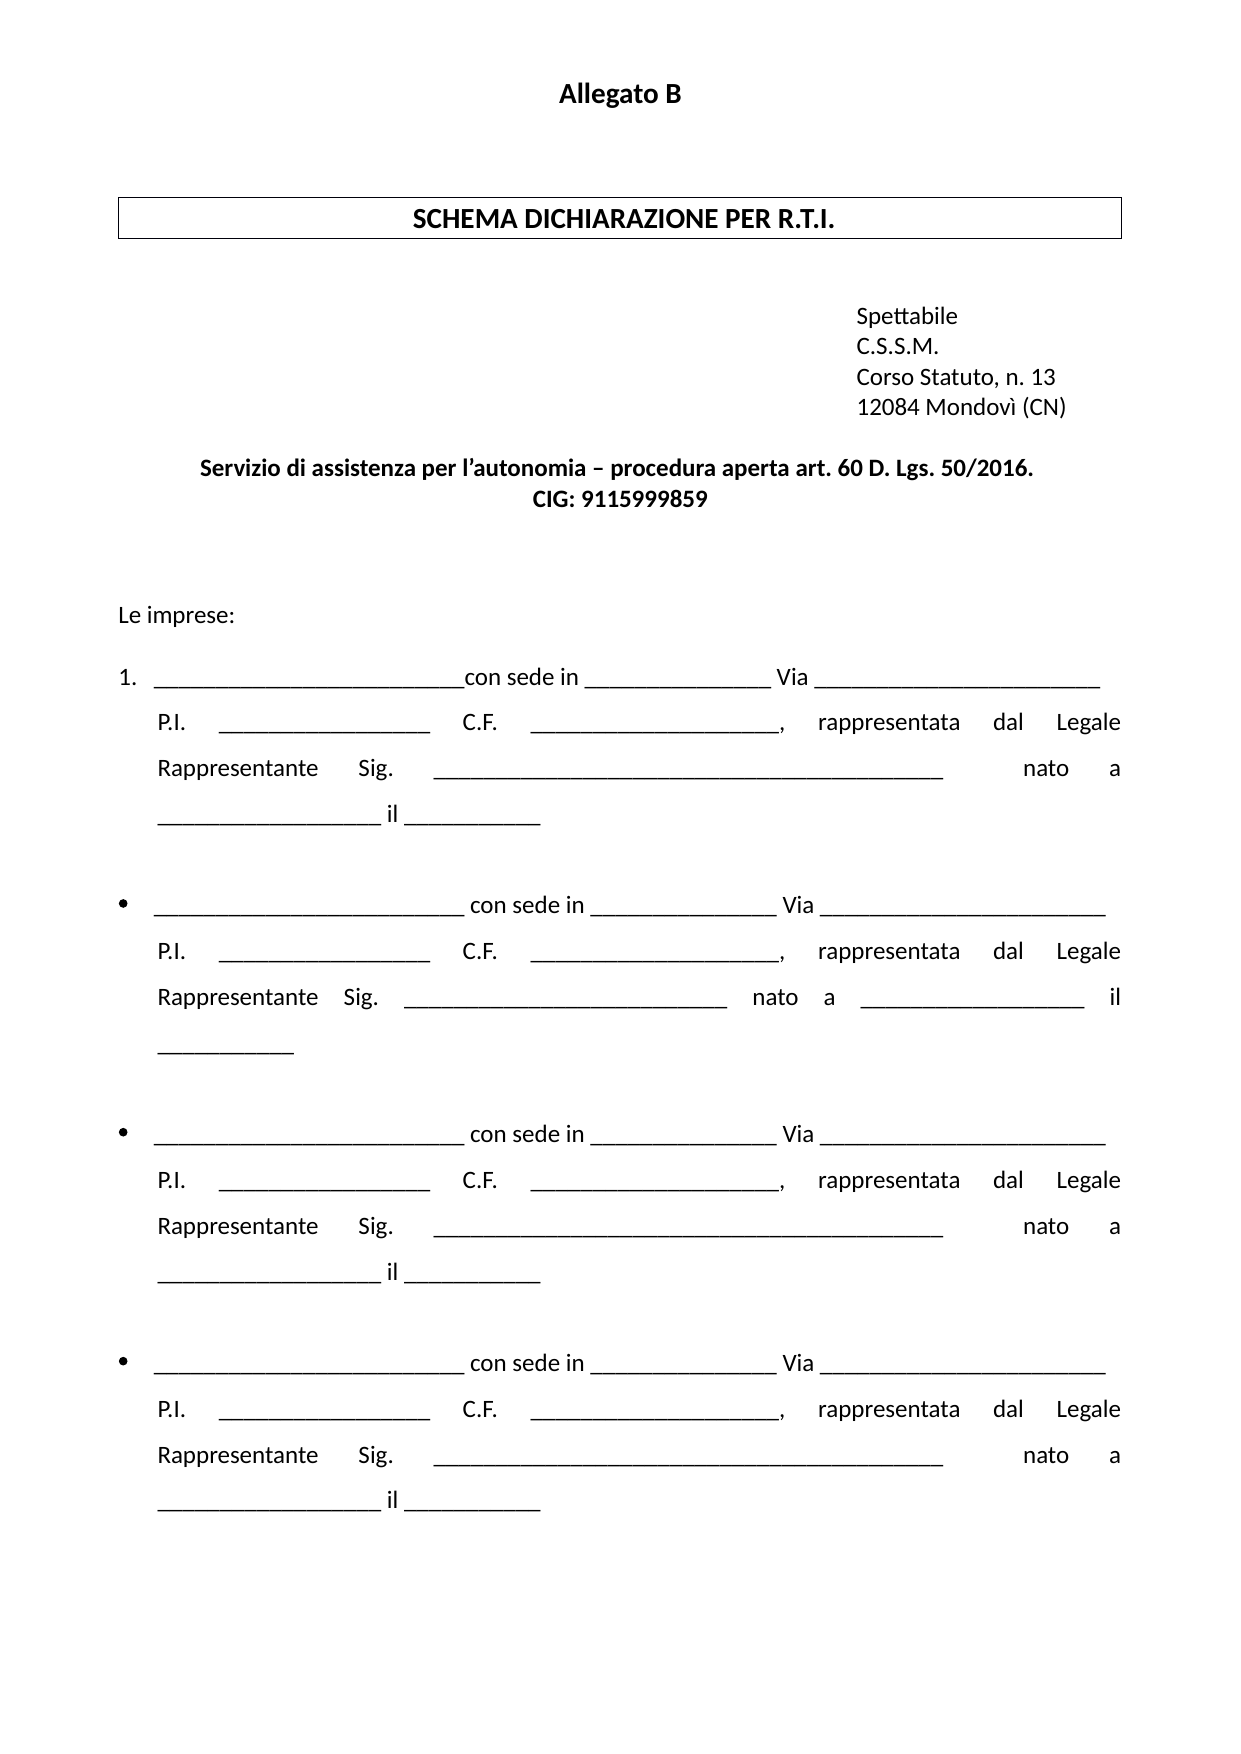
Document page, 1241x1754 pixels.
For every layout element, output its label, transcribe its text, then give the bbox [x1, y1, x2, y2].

text Le imprese: [118, 600, 1122, 630]
table_header Spettabile C.S.S.M. Corso Statuto, n. 13 12084 Mondovì (CN) [616, 300, 1116, 453]
list _________________________con sede in _______________ Via _______________________ [118, 661, 1122, 691]
text CIG: 9115999859 [118, 483, 1122, 514]
table_header [122, 300, 616, 453]
list _________________________ con sede in _______________ Via _______________________ [118, 1118, 1122, 1149]
text P.I. _________________ C.F. ____________________, rappresentata dal Legale Rappresentante Sig. __________________________ nato a __________________ il ___________ [157, 935, 1122, 1057]
list _________________________ con sede in _______________ Via _______________________ [118, 889, 1122, 920]
text Servizio di assistenza per l’autonomia – procedura aperta art. 60 D. Lgs. 50/2016. [118, 453, 1122, 483]
text P.I. _________________ C.F. ____________________, rappresentata dal Legale Rappresentante Sig. _________________________________________ nato a __________________ il ___________ [157, 1393, 1122, 1515]
list _________________________ con sede in _______________ Via _______________________ [118, 1347, 1122, 1378]
text SCHEMA DICHIARAZIONE PER R.T.I. [119, 198, 1121, 238]
text P.I. _________________ C.F. ____________________, rappresentata dal Legale Rappresentante Sig. _________________________________________ nato a __________________ il ___________ [157, 706, 1122, 828]
text P.I. _________________ C.F. ____________________, rappresentata dal Legale Rappresentante Sig. _________________________________________ nato a __________________ il ___________ [157, 1164, 1122, 1286]
